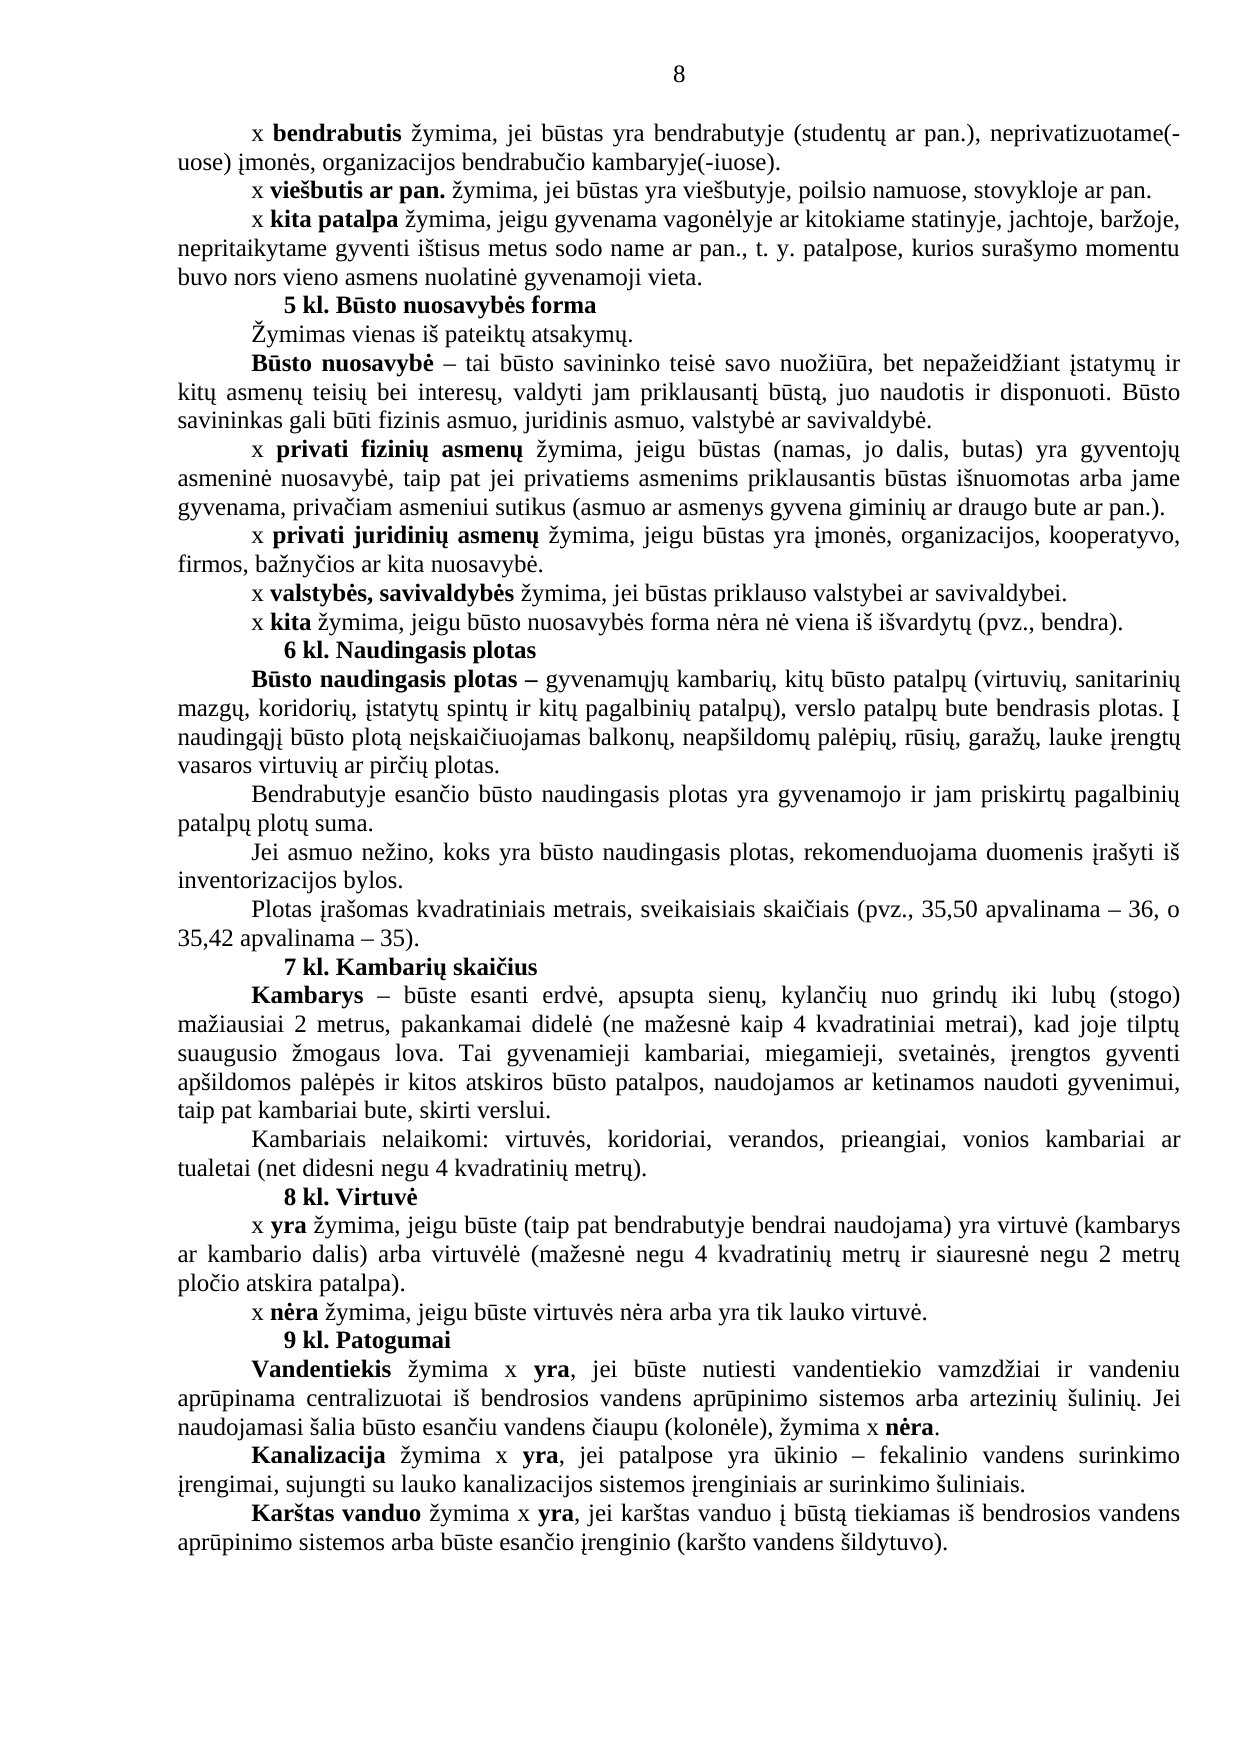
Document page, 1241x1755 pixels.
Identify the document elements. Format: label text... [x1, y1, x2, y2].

text 6 kl. Naudingasis plotas [210, 636, 1181, 664]
text Bendrabutyje esančio būsto naudingasis plotas yra gyvenamojo ir jam priskirtų pagalbinių patalpų plotų suma. [177, 779, 1181, 837]
text Plotas įrašomas kvadratiniais metrais, sveikaisiais skaičiais (pvz., 35,50 apvalinama – 36, o 35,42 apvalinama – 35). [177, 894, 1181, 952]
text x valstybės, savivaldybės žymima, jei būstas priklauso valstybei ar savivaldybei. [177, 578, 1181, 607]
text x kita patalpa žymima, jeigu gyvenama vagonėlyje ar kitokiame statinyje, jachtoje, baržoje, nepritaikytame gyventi ištisus metus sodo name ar pan., t. y. patalpose, kurios surašymo momentu buvo nors vieno asmens nuolatinė gyvenamoji vieta. [177, 204, 1181, 291]
text x kita žymima, jeigu būsto nuosavybės forma nėra nė viena iš išvardytų (pvz., bendra). [177, 607, 1181, 636]
text Kambariais nelaikomi: virtuvės, koridoriai, verandos, prieangiai, vonios kambariai ar tualetai (net didesni negu 4 kvadratinių metrų). [177, 1124, 1181, 1182]
text Kanalizacija žymima x yra, jei patalpose yra ūkinio – fekalinio vandens surinkimo įrengimai, sujungti su lauko kanalizacijos sistemos įrenginiais ar surinkimo šuliniais. [177, 1441, 1181, 1498]
text 9 kl. Patogumai [210, 1326, 1181, 1354]
text Karštas vanduo žymima x yra, jei karštas vanduo į būstą tiekiamas iš bendrosios vandens aprūpinimo sistemos arba būste esančio įrenginio (karšto vandens šildytuvo). [177, 1498, 1181, 1556]
text Kambarys – būste esanti erdvė, apsupta sienų, kylančių nuo grindų iki lubų (stogo) mažiausiai 2 metrus, pakankamai didelė (ne mažesnė kaip 4 kvadratiniai metrai), kad joje tilptų suaugusio žmogaus lova. Tai gyvenamieji kambariai, miegamieji, svetainės, įrengtos gyventi apšildomos palėpės ir kitos atskiros būsto patalpos, naudojamos ar ketinamos naudoti gyvenimui, taip pat kambariai bute, skirti verslui. [177, 981, 1181, 1124]
text Būsto nuosavybė – tai būsto savininko teisė savo nuožiūra, bet nepažeidžiant įstatymų ir kitų asmenų teisių bei interesų, valdyti jam priklausantį būstą, juo naudotis ir disponuoti. Būsto savininkas gali būti fizinis asmuo, juridinis asmuo, valstybė ar savivaldybė. [177, 348, 1181, 434]
text 7 kl. Kambarių skaičius [210, 952, 1181, 981]
text x bendrabutis žymima, jei būstas yra bendrabutyje (studentų ar pan.), neprivatizuotame(-uose) įmonės, organizacijos bendrabučio kambaryje(-iuose). [177, 118, 1181, 176]
text x yra žymima, jeigu būste (taip pat bendrabutyje bendrai naudojama) yra virtuvė (kambarys ar kambario dalis) arba virtuvėlė (mažesnė negu 4 kvadratinių metrų ir siauresnė negu 2 metrų pločio atskira patalpa). [177, 1211, 1181, 1297]
text x nėra žymima, jeigu būste virtuvės nėra arba yra tik lauko virtuvė. [177, 1297, 1181, 1326]
text x privati fizinių asmenų žymima, jeigu būstas (namas, jo dalis, butas) yra gyventojų asmeninė nuosavybė, taip pat jei privatiems asmenims priklausantis būstas išnuomotas arba jame gyvenama, privačiam asmeniui sutikus (asmuo ar asmenys gyvena giminių ar draugo bute ar pan.). [177, 434, 1181, 521]
text Būsto naudingasis plotas – gyvenamųjų kambarių, kitų būsto patalpų (virtuvių, sanitarinių mazgų, koridorių, įstatytų spintų ir kitų pagalbinių patalpų), verslo patalpų bute bendrasis plotas. Į naudingąjį būsto plotą neįskaičiuojamas balkonų, neapšildomų palėpių, rūsių, garažų, lauke įrengtų vasaros virtuvių ar pirčių plotas. [177, 664, 1181, 779]
text Žymimas vienas iš pateiktų atsakymų. [177, 319, 1181, 348]
text 5 kl. Būsto nuosavybės forma [210, 291, 1181, 319]
text Jei asmuo nežino, koks yra būsto naudingasis plotas, rekomenduojama duomenis įrašyti iš inventorizacijos bylos. [177, 837, 1181, 894]
text 8 kl. Virtuvė [210, 1182, 1181, 1211]
text x viešbutis ar pan. žymima, jei būstas yra viešbutyje, poilsio namuose, stovykloje ar pan. [177, 176, 1181, 204]
text x privati juridinių asmenų žymima, jeigu būstas yra įmonės, organizacijos, kooperatyvo, firmos, bažnyčios ar kita nuosavybė. [177, 521, 1181, 578]
text Vandentiekis žymima x yra, jei būste nutiesti vandentiekio vamzdžiai ir vandeniu aprūpinama centralizuotai iš bendrosios vandens aprūpinimo sistemos arba artezinių šulinių. Jei naudojamasi šalia būsto esančiu vandens čiaupu (kolonėle), žymima x nėra. [177, 1354, 1181, 1441]
